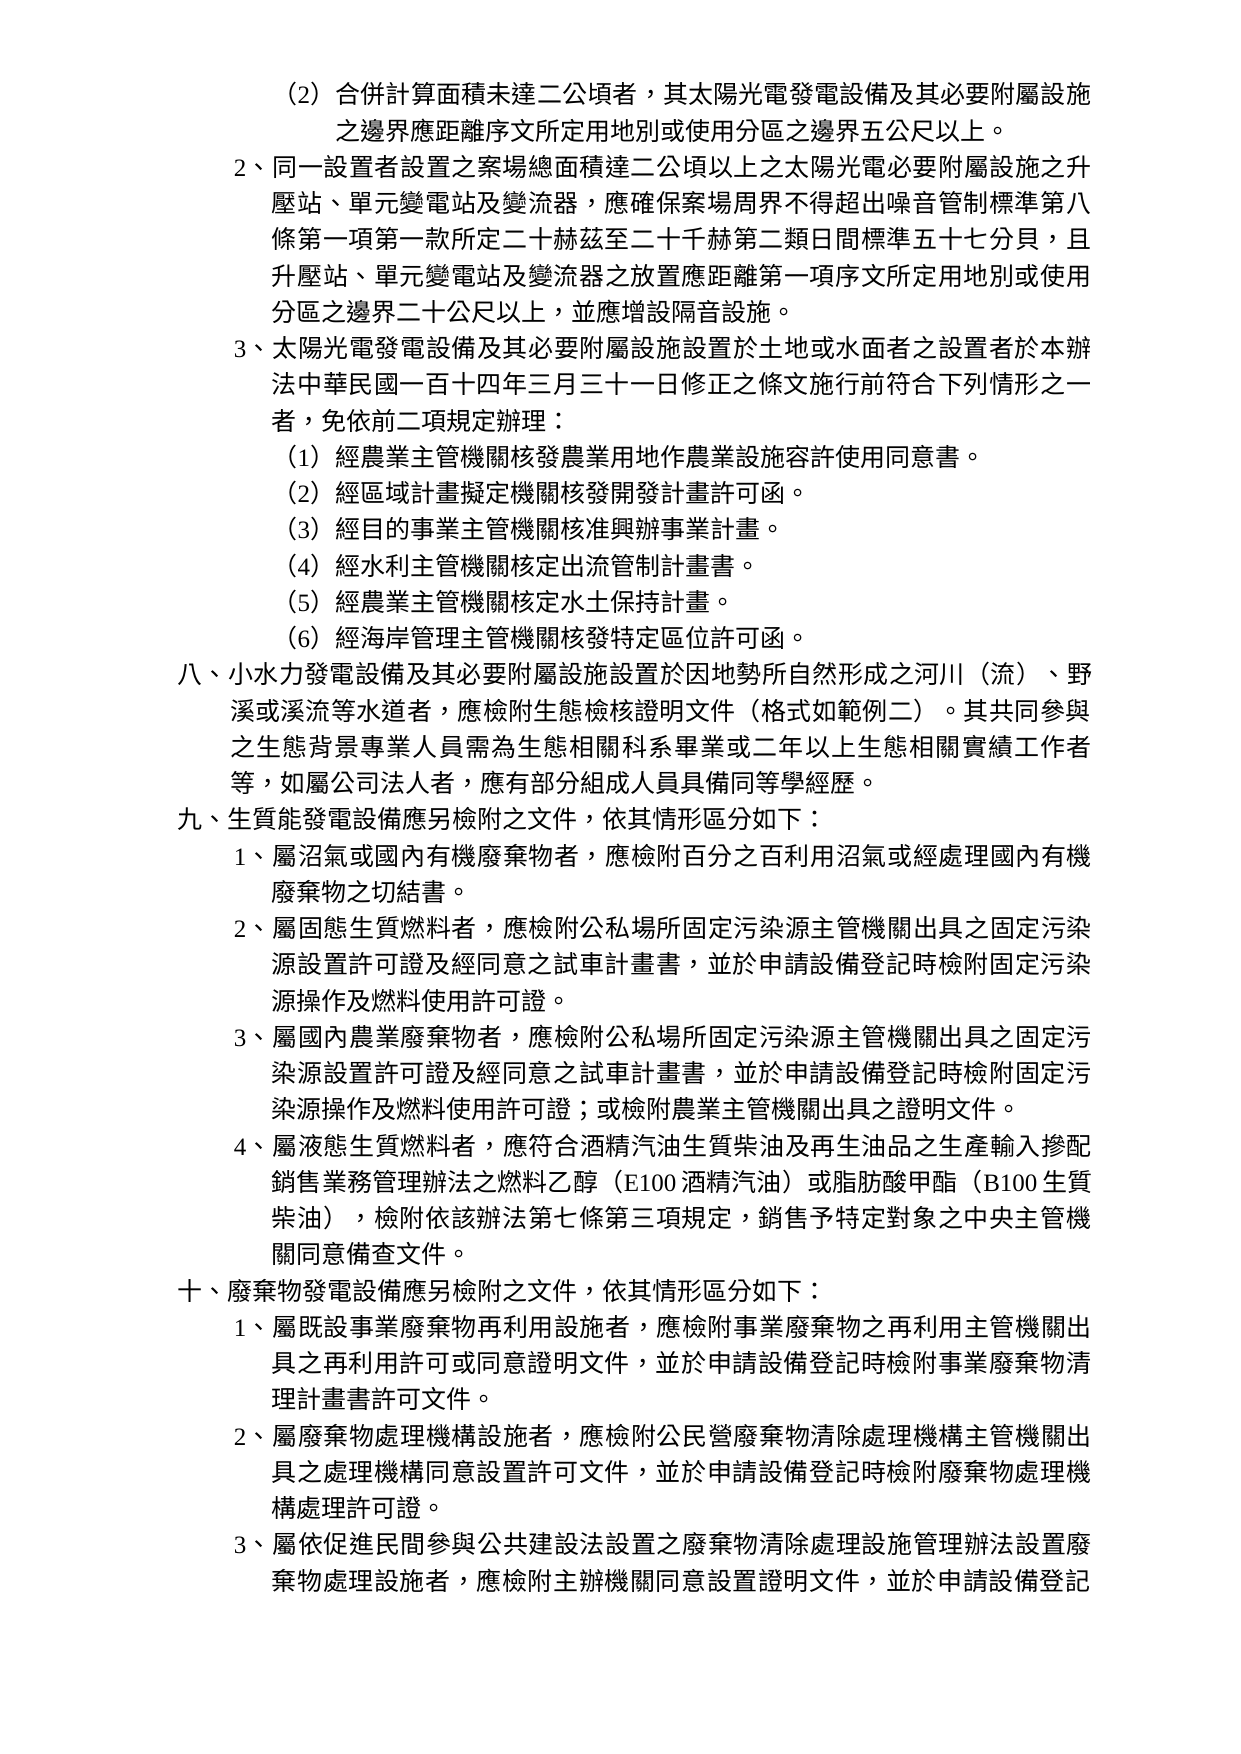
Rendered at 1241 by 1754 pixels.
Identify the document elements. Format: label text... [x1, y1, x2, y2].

text 1、屬既設事業廢棄物再利用設施者，應檢附事業廢棄物之再利用主管機關出具之再利用許可或同意證明文件，並於申請設備登記時檢附事業廢棄物清理計畫書許可文件。 [233, 1307, 1092, 1416]
text 4、屬液態生質燃料者，應符合酒精汽油生質柴油及再生油品之生產輸入摻配銷售業務管理辦法之燃料乙醇（E100酒精汽油）或脂肪酸甲酯（B100生質柴油），檢附依該辦法第七條第三項規定，銷售予特定對象之中央主管機關同意備查文件。 [233, 1126, 1092, 1271]
text （1）經農業主管機關核發農業用地作農業設施容許使用同意書。 [272, 437, 1092, 474]
text （4）經水利主管機關核定出流管制計畫書。 [272, 546, 1092, 582]
text （6）經海岸管理主管機關核發特定區位許可函。 [272, 619, 1092, 655]
text 2、屬廢棄物處理機構設施者，應檢附公民營廢棄物清除處理機構主管機關出具之處理機構同意設置許可文件，並於申請設備登記時檢附廢棄物處理機構處理許可證。 [233, 1416, 1092, 1525]
text 八、小水力發電設備及其必要附屬設施設置於因地勢所自然形成之河川（流）、野溪或溪流等水道者，應檢附生態檢核證明文件（格式如範例二）。其共同參與之生態背景專業人員需為生態相關科系畢業或二年以上生態相關實績工作者等，如屬公司法人者，應有部分組成人員具備同等學經歷。 [177, 655, 1092, 800]
text 1、屬沼氣或國內有機廢棄物者，應檢附百分之百利用沼氣或經處理國內有機廢棄物之切結書。 [233, 836, 1092, 909]
text （3）經目的事業主管機關核准興辦事業計畫。 [272, 510, 1092, 546]
text （2）經區域計畫擬定機關核發開發計畫許可函。 [272, 474, 1092, 510]
text 3、屬國內農業廢棄物者，應檢附公私場所固定污染源主管機關出具之固定污染源設置許可證及經同意之試車計畫書，並於申請設備登記時檢附固定污染源操作及燃料使用許可證；或檢附農業主管機關出具之證明文件。 [233, 1017, 1092, 1126]
text （5）經農業主管機關核定水土保持計畫。 [272, 582, 1092, 619]
text （2）合併計算面積未達二公頃者，其太陽光電發電設備及其必要附屬設施之邊界應距離序文所定用地別或使用分區之邊界五公尺以上。 [272, 75, 1092, 147]
text 2、屬固態生質燃料者，應檢附公私場所固定污染源主管機關出具之固定污染源設置許可證及經同意之試車計畫書，並於申請設備登記時檢附固定污染源操作及燃料使用許可證。 [233, 909, 1092, 1017]
text 3、屬依促進民間參與公共建設法設置之廢棄物清除處理設施管理辦法設置廢棄物處理設施者，應檢附主辦機關同意設置證明文件，並於申請設備登記 [233, 1525, 1092, 1597]
text 九、生質能發電設備應另檢附之文件，依其情形區分如下： [177, 800, 1092, 836]
text 2、同一設置者設置之案場總面積達二公頃以上之太陽光電必要附屬設施之升壓站、單元變電站及變流器，應確保案場周界不得超出噪音管制標準第八條第一項第一款所定二十赫茲至二十千赫第二類日間標準五十七分貝，且升壓站、單元變電站及變流器之放置應距離第一項序文所定用地別或使用分區之邊界二十公尺以上，並應增設隔音設施。 [233, 147, 1092, 329]
text 3、太陽光電發電設備及其必要附屬設施設置於土地或水面者之設置者於本辦法中華民國一百十四年三月三十一日修正之條文施行前符合下列情形之一者，免依前二項規定辦理： [233, 329, 1092, 437]
text 十、廢棄物發電設備應另檢附之文件，依其情形區分如下： [177, 1271, 1092, 1307]
